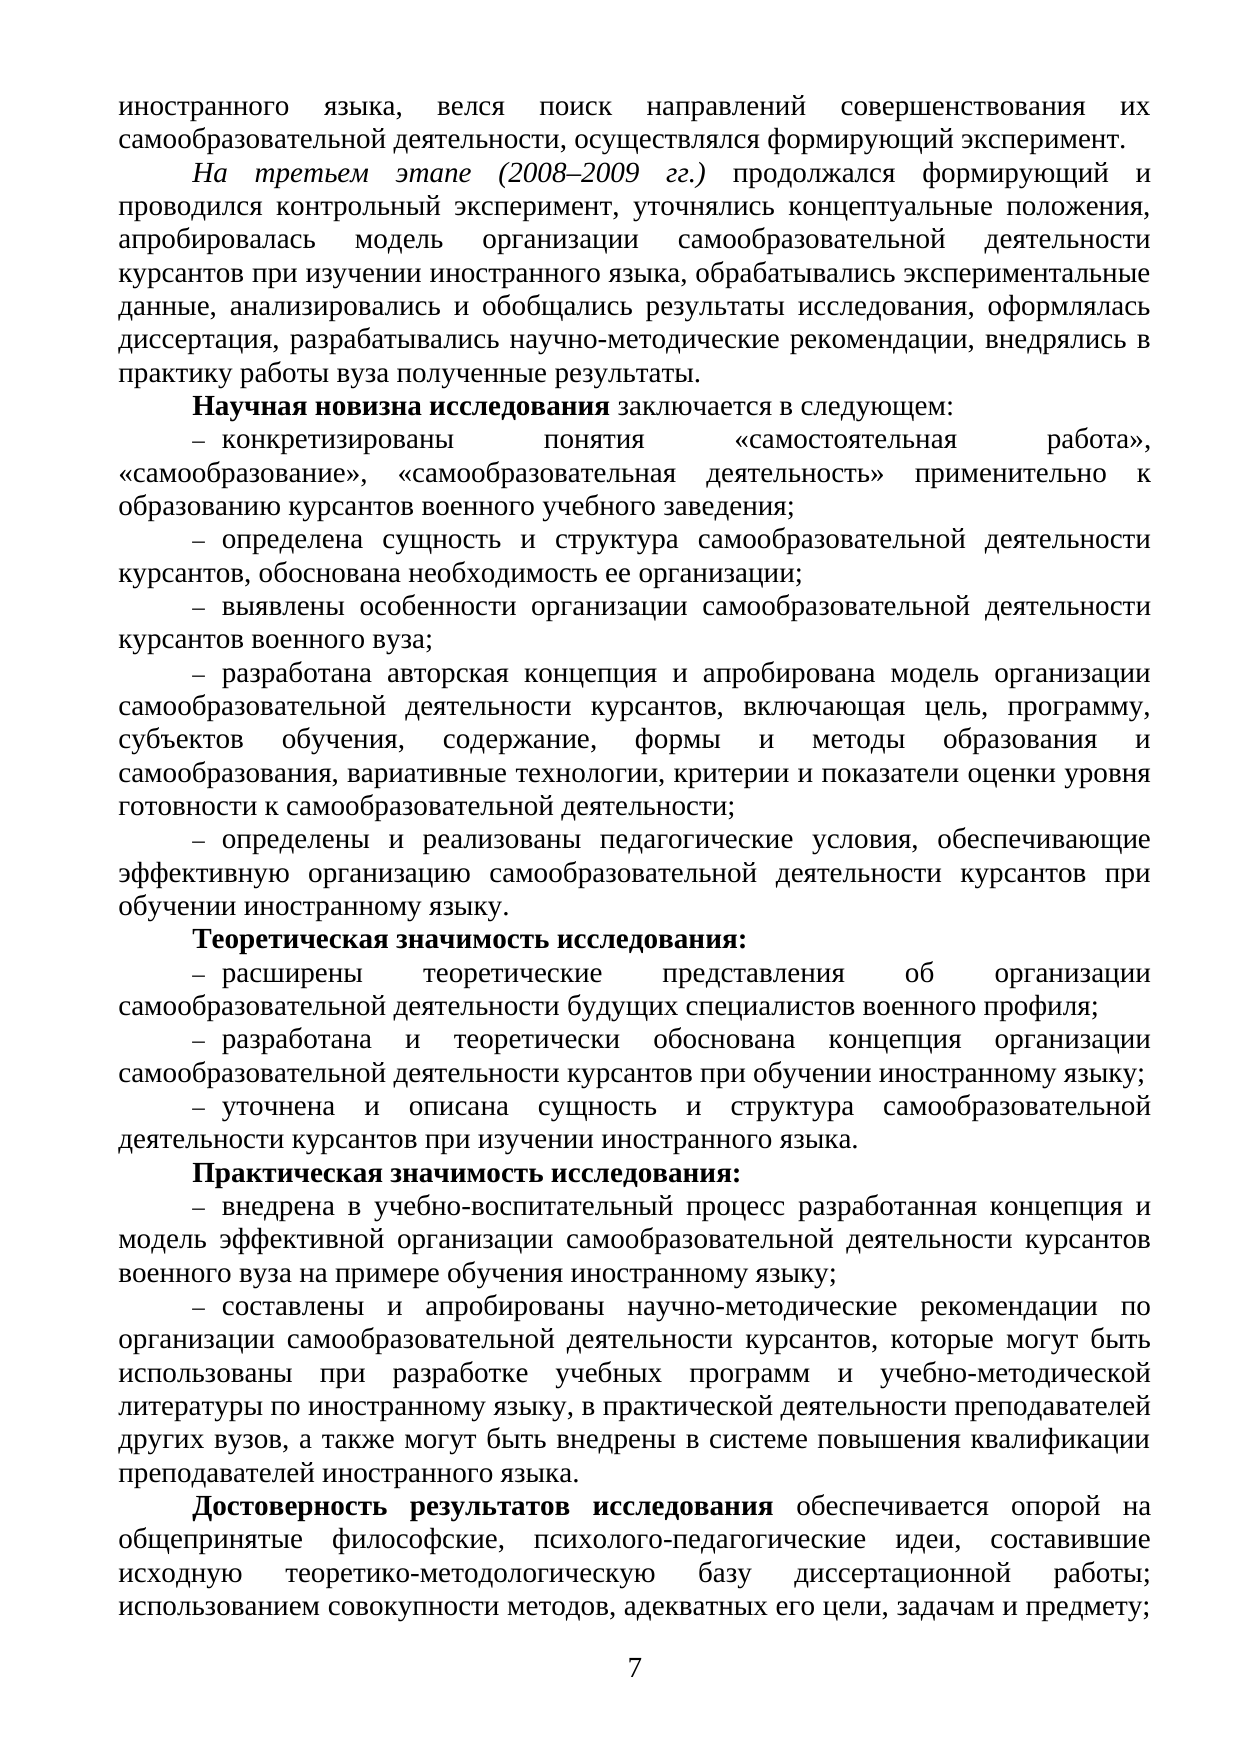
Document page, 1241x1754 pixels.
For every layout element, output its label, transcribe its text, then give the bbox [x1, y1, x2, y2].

list расширены теоретические представления об организации самообразовательной деятельности будущих специалистов военного профиля; [118, 955, 1152, 1022]
list определена сущность и структура самообразовательной деятельности курсантов, обоснована необходимость ее организации; [118, 522, 1152, 589]
list разработана авторская концепция и апробирована модель организации самообразовательной деятельности курсантов, включающая цель, программу, субъектов обучения, содержание, формы и методы образования и самообразования, вариативные технологии, критерии и показатели оценки уровня готовности к самообразовательной деятельности; [118, 655, 1152, 822]
text Научная новизна исследования заключается в следующем: [118, 389, 1152, 422]
list внедрена в учебно-воспитательный процесс разработанная концепция и модель эффективной организации самообразовательной деятельности курсантов военного вуза на примере обучения иностранному языку; [118, 1189, 1152, 1289]
list выявлены особенности организации самообразовательной деятельности курсантов военного вуза; [118, 589, 1152, 655]
text На третьем этапе (2008–2009 гг.) продолжался формирующий и проводился контрольный эксперимент, уточнялись концептуальные положения, апробировалась модель организации самообразовательной деятельности курсантов при изучении иностранного языка, обрабатывались экспериментальные данные, анализировались и обобщались результаты исследования, оформлялась диссертация, разрабатывались научно-методические рекомендации, внедрялись в практику работы вуза полученные результаты. [118, 155, 1152, 389]
text иностранного языка, велся поиск направлений совершенствования их самообразовательной деятельности, осуществлялся формирующий эксперимент. [118, 89, 1152, 155]
list конкретизированы понятия «самостоятельная работа», «самообразование», «самообразовательная деятельность» применительно к образованию курсантов военного учебного заведения; [118, 422, 1152, 522]
list определены и реализованы педагогические условия, обеспечивающие эффективную организацию самообразовательной деятельности курсантов при обучении иностранному языку. [118, 822, 1152, 922]
text Теоретическая значимость исследования: [118, 922, 1152, 955]
text Достоверность результатов исследования обеспечивается опорой на общепринятые философские, психолого-педагогические идеи, составившие исходную теоретико-методологическую базу диссертационной работы; использованием совокупности методов, адекватных его цели, задачам и предмету; [118, 1489, 1152, 1622]
list уточнена и описана сущность и структура самообразовательной деятельности курсантов при изучении иностранного языка. [118, 1089, 1152, 1155]
list составлены и апробированы научно-методические рекомендации по организации самообразовательной деятельности курсантов, которые могут быть использованы при разработке учебных программ и учебно-методической литературы по иностранному языку, в практической деятельности преподавателей других вузов, а также могут быть внедрены в системе повышения квалификации преподавателей иностранного языка. [118, 1289, 1152, 1489]
list разработана и теоретически обоснована концепция организации самообразовательной деятельности курсантов при обучении иностранному языку; [118, 1022, 1152, 1089]
text Практическая значимость исследования: [118, 1155, 1152, 1189]
